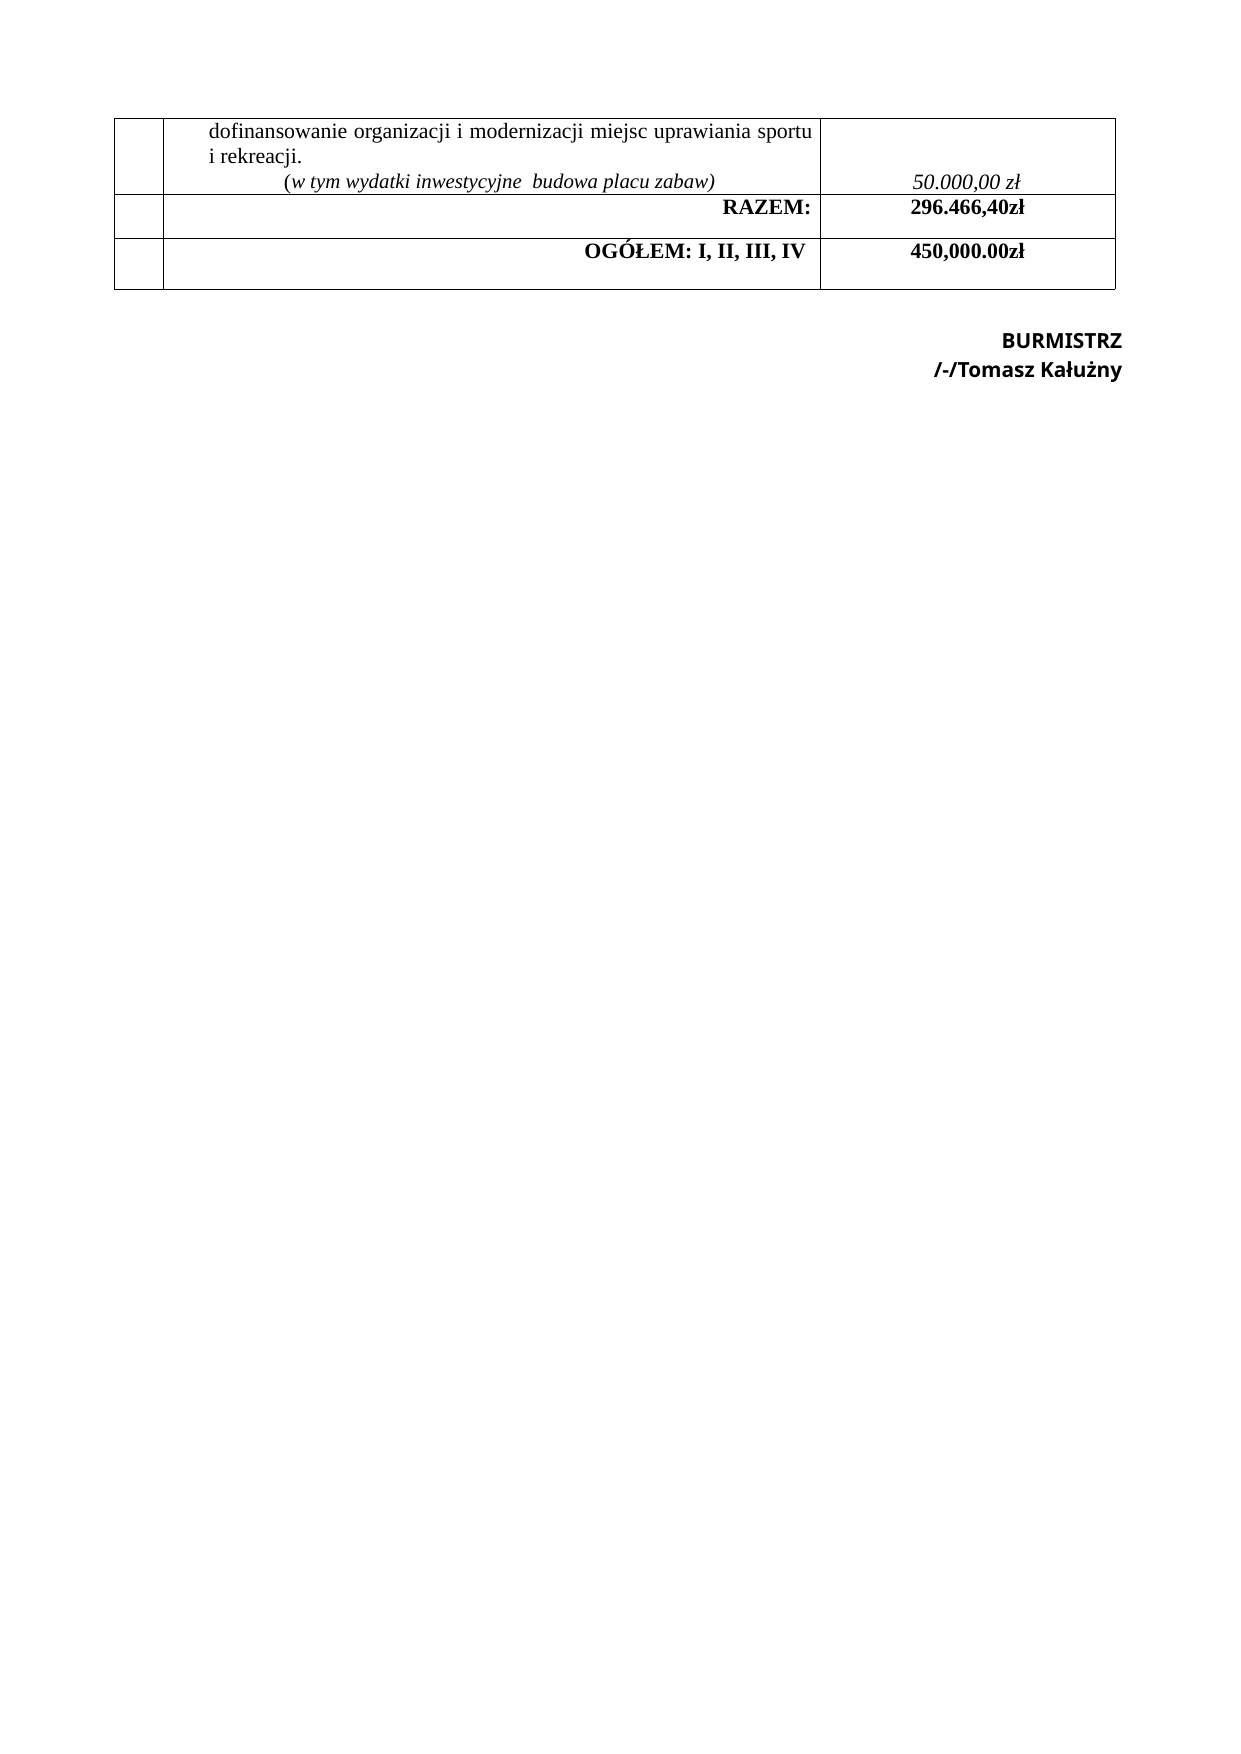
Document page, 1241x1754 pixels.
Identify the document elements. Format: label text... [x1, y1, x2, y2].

table_cell [115, 119, 163, 194]
table_cell OGÓŁEM: I, II, III, IV [164, 239, 820, 288]
text /-/Tomasz Kałużny [118, 355, 1122, 383]
table_cell 450,000.00zł [821, 239, 1115, 288]
table_cell dofinansowanie organizacji i modernizacji miejsc uprawiania sportu i rekreacji. (w tym wydatki inwestycyjne budowa placu zabaw) [164, 119, 820, 194]
table_cell [115, 239, 163, 288]
text BURMISTRZ [118, 326, 1122, 355]
table_cell 50.000,00 zł [821, 119, 1115, 194]
table_cell RAZEM: [164, 195, 820, 238]
table_cell 296.466,40zł [821, 195, 1115, 238]
table_cell [115, 195, 163, 238]
